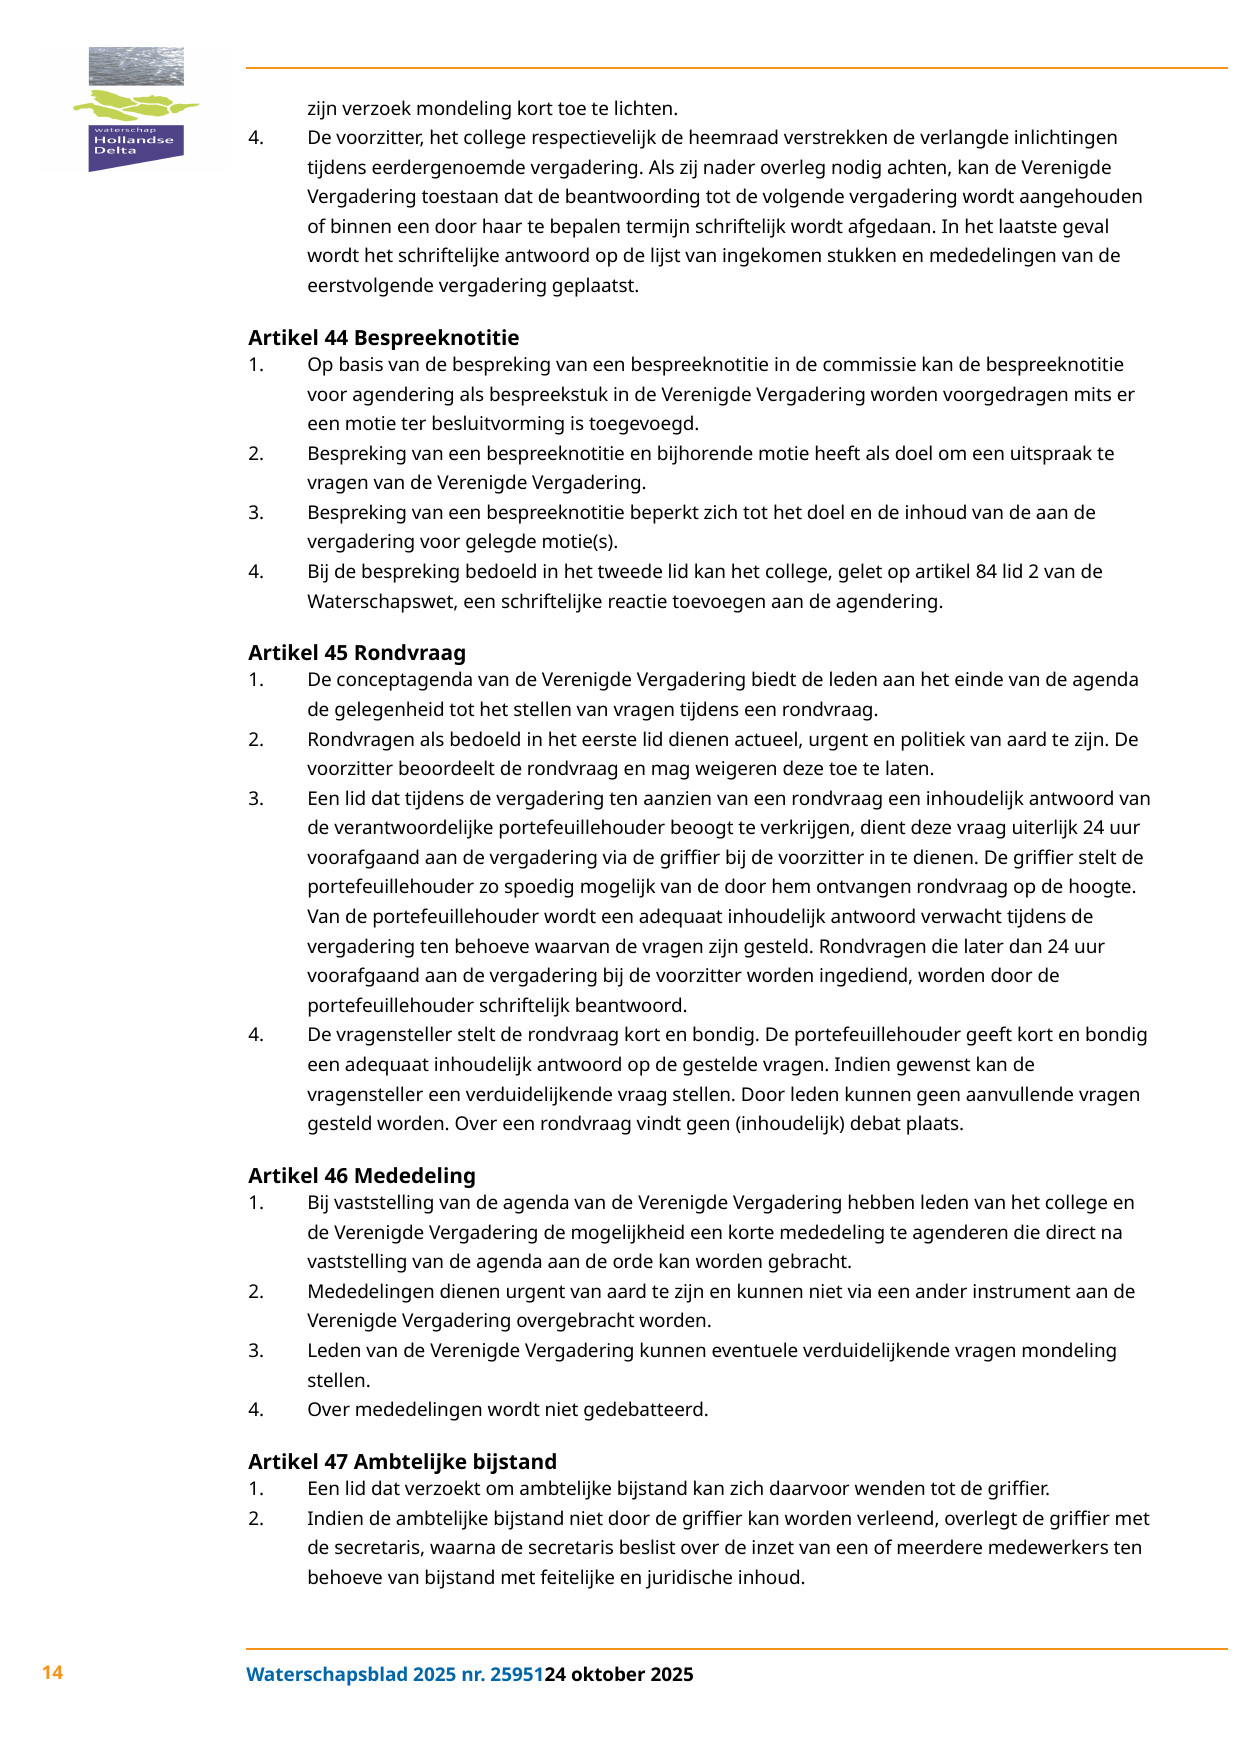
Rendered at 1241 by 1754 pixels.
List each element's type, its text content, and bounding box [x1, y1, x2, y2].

text Artikel 45 Rondvraag [248, 638, 1152, 667]
picture [41, 47, 231, 172]
list Een lid dat verzoekt om ambtelijke bijstand kan zich daarvoor wenden tot de griffier. [248, 1475, 1152, 1501]
list Indien de ambtelijke bijstand niet door de griffier kan worden verleend, overlegt de griffier met de secretaris, waarna de secretaris beslist over de inzet van een of meerdere medewerkers ten behoeve van bijstand met feitelijke en juridische inhoud. [248, 1505, 1152, 1590]
list Bespreking van een bespreeknotitie en bijhorende motie heeft als doel om een uitspraak te vragen van de Verenigde Vergadering. [248, 440, 1152, 495]
list Leden van de Verenigde Vergadering kunnen eventuele verduidelijkende vragen mondeling stellen. [248, 1337, 1152, 1392]
list Bij de bespreking bedoeld in het tweede lid kan het college, gelet op artikel 84 lid 2 van de Waterschapswet, een schriftelijke reactie toevoegen aan de agendering. [248, 558, 1152, 613]
list Over mededelingen wordt niet gedebatteerd. [248, 1396, 1152, 1422]
list Bij vaststelling van de agenda van de Verenigde Vergadering hebben leden van het college en de Verenigde Vergadering de mogelijkheid een korte mededeling te agenderen die direct na vaststelling van de agenda aan de orde kan worden gebracht. [248, 1189, 1152, 1274]
text Artikel 44 Bespreeknotitie [248, 323, 1152, 351]
text Artikel 46 Mededeling [248, 1161, 1152, 1189]
list Op basis van de bespreking van een bespreeknotitie in de commissie kan de bespreeknotitie voor agendering als bespreekstuk in de Verenigde Vergadering worden voorgedragen mits er een motie ter besluitvorming is toegevoegd. [248, 351, 1152, 436]
list De voorzitter, het college respectievelijk de heemraad verstrekken de verlangde inlichtingen tijdens eerdergenoemde vergadering. Als zij nader overleg nodig achten, kan de Verenigde Vergadering toestaan dat de beantwoording tot de volgende vergadering wordt aangehouden of binnen een door haar te bepalen termijn schriftelijk wordt afgedaan. In het laatste geval wordt het schriftelijke antwoord op de lijst van ingekomen stukken en mededelingen van de eerstvolgende vergadering geplaatst. [248, 124, 1152, 298]
list Een lid dat tijdens de vergadering ten aanzien van een rondvraag een inhoudelijk antwoord van de verantwoordelijke portefeuillehouder beoogt te verkrijgen, dient deze vraag uiterlijk 24 uur voorafgaand aan de vergadering via de griffier bij de voorzitter in te dienen. De griffier stelt de portefeuillehouder zo spoedig mogelijk van de door hem ontvangen rondvraag op de hoogte. Van de portefeuillehouder wordt een adequaat inhoudelijk antwoord verwacht tijdens de vergadering ten behoeve waarvan de vragen zijn gesteld. Rondvragen die later dan 24 uur voorafgaand aan de vergadering bij de voorzitter worden ingediend, worden door de portefeuillehouder schriftelijk beantwoord. [248, 785, 1152, 1018]
text Artikel 47 Ambtelijke bijstand [248, 1447, 1152, 1475]
list Rondvragen als bedoeld in het eerste lid dienen actueel, urgent en politiek van aard te zijn. De voorzitter beoordeelt de rondvraag en mag weigeren deze toe te laten. [248, 726, 1152, 781]
list De vragensteller stelt de rondvraag kort en bondig. De portefeuillehouder geeft kort en bondig een adequaat inhoudelijk antwoord op de gestelde vragen. Indien gewenst kan de vragensteller een verduidelijkende vraag stellen. Door leden kunnen geen aanvullende vragen gesteld worden. Over een rondvraag vindt geen (inhoudelijk) debat plaats. [248, 1022, 1152, 1136]
list De conceptagenda van de Verenigde Vergadering biedt de leden aan het einde van de agenda de gelegenheid tot het stellen van vragen tijdens een rondvraag. [248, 667, 1152, 722]
list zijn verzoek mondeling kort toe te lichten. [248, 95, 1152, 121]
list Bespreking van een bespreeknotitie beperkt zich tot het doel en de inhoud van de aan de vergadering voor gelegde motie(s). [248, 499, 1152, 554]
list Mededelingen dienen urgent van aard te zijn en kunnen niet via een ander instrument aan de Verenigde Vergadering overgebracht worden. [248, 1278, 1152, 1333]
